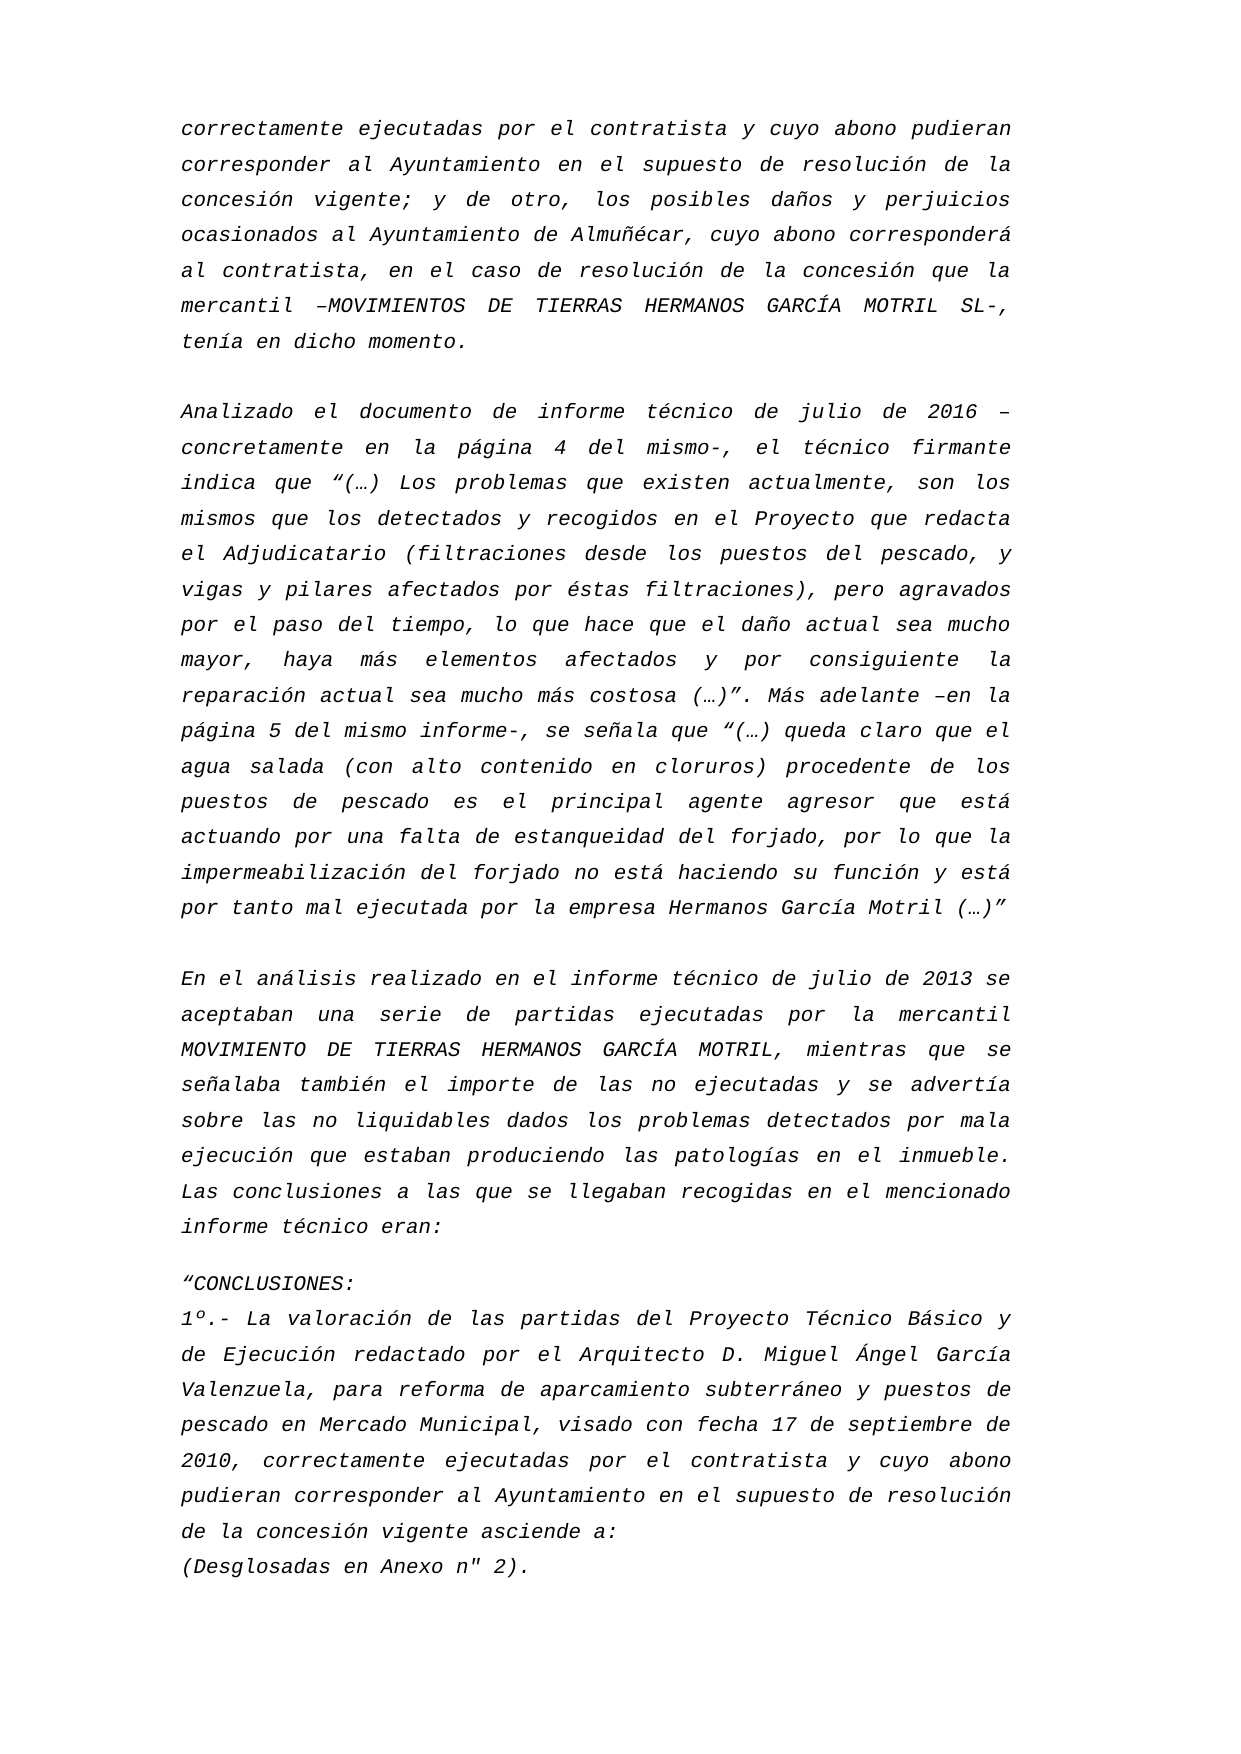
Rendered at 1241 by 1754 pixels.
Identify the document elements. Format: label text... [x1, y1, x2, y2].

text “CONCLUSIONES: [181, 1273, 1013, 1296]
text correctamente ejecutadas por el contratista y cuyo abono pudieran corresponder al Ayuntamiento en el supuesto de resolución de la concesión vigente; y de otro, los posibles daños y perjuicios ocasionados al Ayuntamiento de Almuñécar, cuyo abono corresponderá al contratista, en el caso de resolución de la concesión que la mercantil –MOVIMIENTOS DE TIERRAS HERMANOS GARCÍA MOTRIL SL-, tenía en dicho momento. [181, 118, 1013, 354]
text 1º.- La valoración de las partidas del Proyecto Técnico Básico y de Ejecución redactado por el Arquitecto D. Miguel Ángel García Valenzuela, para reforma de aparcamiento subterráneo y puestos de pescado en Mercado Municipal, visado con fecha 17 de septiembre de 2010, correctamente ejecutadas por el contratista y cuyo abono pudieran corresponder al Ayuntamiento en el supuesto de resolución de la concesión vigente asciende a: [181, 1308, 1013, 1544]
text (Desglosadas en Anexo n" 2). [181, 1556, 1013, 1580]
text En el análisis realizado en el informe técnico de julio de 2013 se aceptaban una serie de partidas ejecutadas por la mercantil MOVIMIENTO DE TIERRAS HERMANOS GARCÍA MOTRIL, mientras que se señalaba también el importe de las no ejecutadas y se advertía sobre las no liquidables dados los problemas detectados por mala ejecución que estaban produciendo las patologías en el inmueble. Las conclusiones a las que se llegaban recogidas en el mencionado informe técnico eran: [181, 968, 1013, 1240]
text Analizado el documento de informe técnico de julio de 2016 –concretamente en la página 4 del mismo-, el técnico firmante indica que “(…) Los problemas que existen actualmente, son los mismos que los detectados y recogidos en el Proyecto que redacta el Adjudicatario (filtraciones desde los puestos del pescado, y vigas y pilares afectados por éstas filtraciones), pero agravados por el paso del tiempo, lo que hace que el daño actual sea mucho mayor, haya más elementos afectados y por consiguiente la reparación actual sea mucho más costosa (…)”. Más adelante –en la página 5 del mismo informe-, se señala que “(…) queda claro que el agua salada (con alto contenido en cloruros) procedente de los puestos de pescado es el principal agente agresor que está actuando por una falta de estanqueidad del forjado, por lo que la impermeabilización del forjado no está haciendo su función y está por tanto mal ejecutada por la empresa Hermanos García Motril (…)” [181, 401, 1013, 921]
